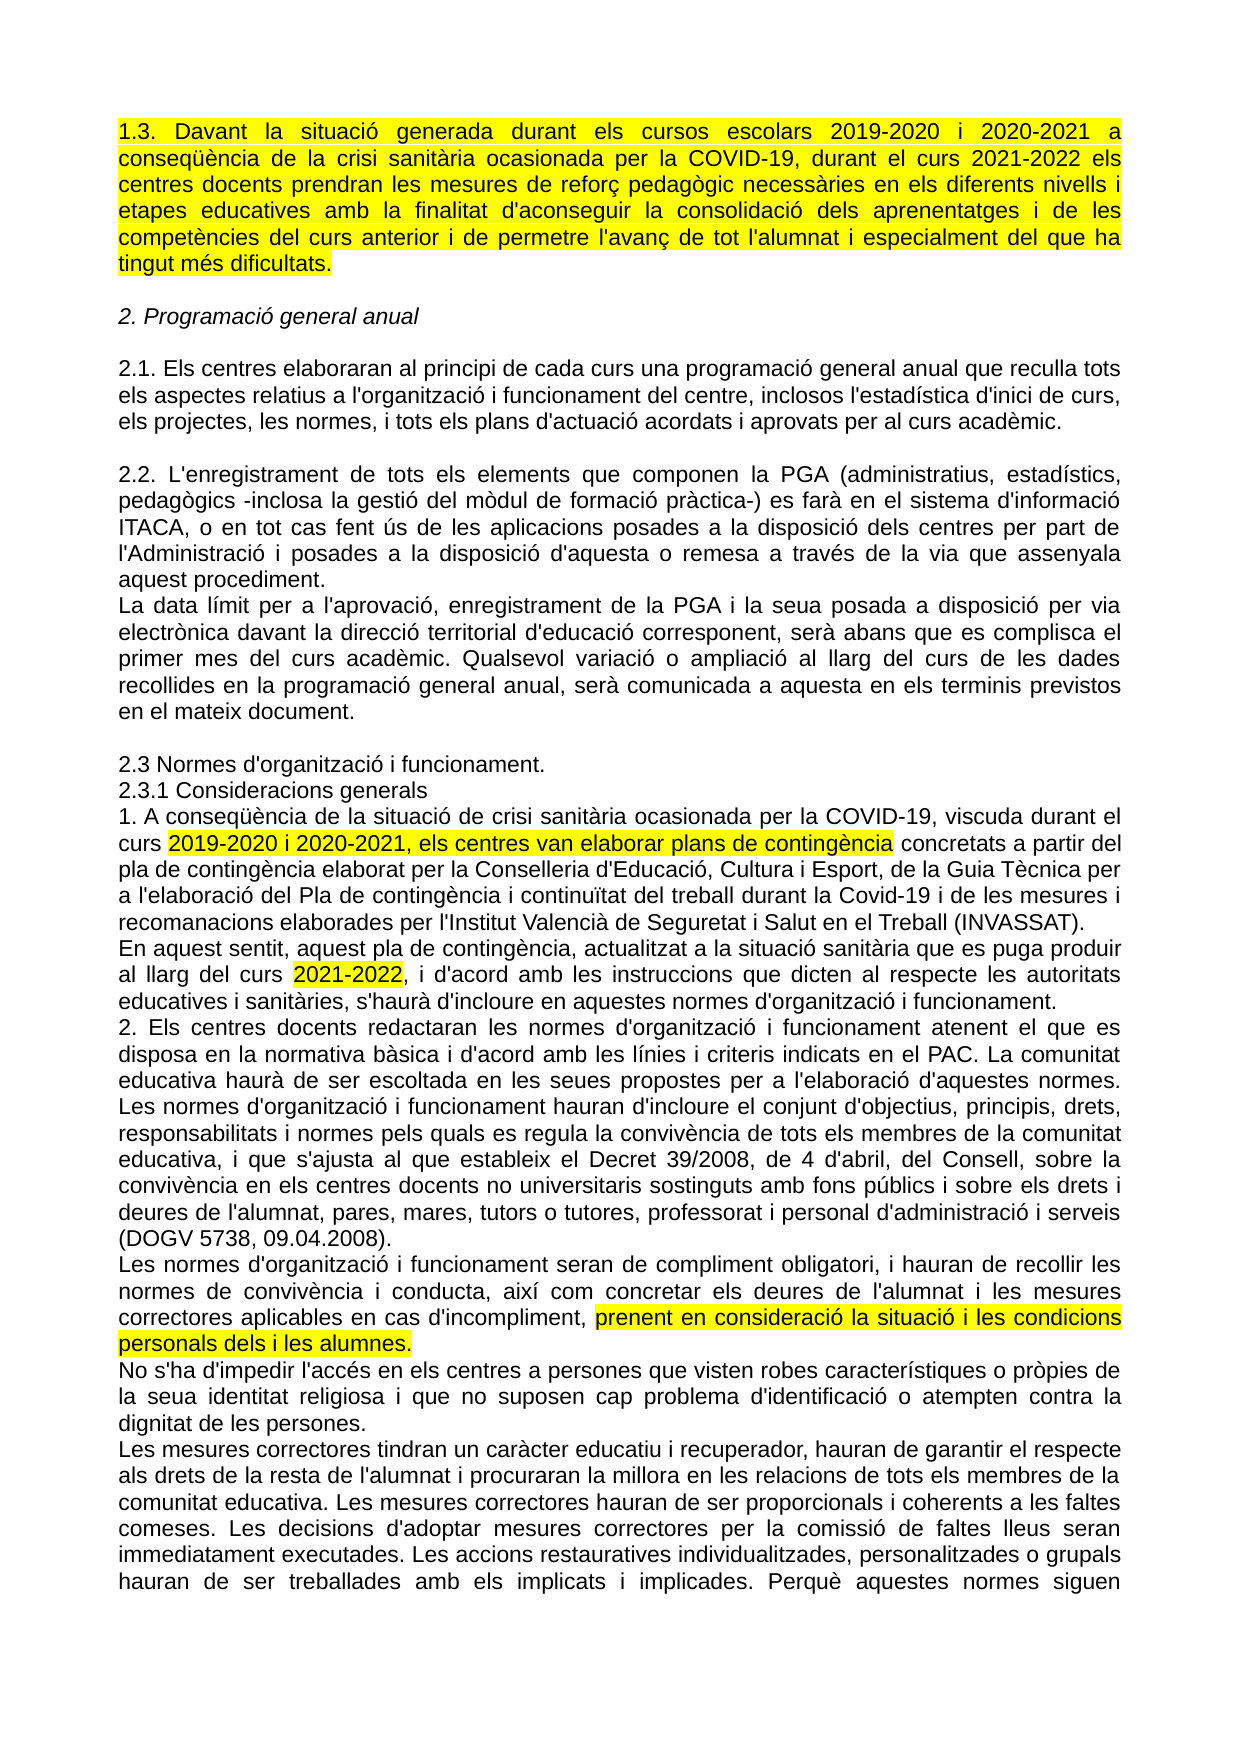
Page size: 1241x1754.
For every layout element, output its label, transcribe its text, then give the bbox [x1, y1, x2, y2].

text 2.3.1 Consideracions generals [118, 777, 1122, 803]
text 1.3. Davant la situació generada durant els cursos escolars 2019-2020 i 2020-2021 a conseqüència de la crisi sanitària ocasionada per la COVID-19, durant el curs 2021-2022 els centres docents prendran les mesures de reforç pedagògic necessàries en els diferents nivells i etapes educatives amb la finalitat d'aconseguir la consolidació dels aprenentatges i de les competències del curs anterior i de permetre l'avanç de tot l'alumnat i especialment del que ha tingut més dificultats. [118, 118, 1122, 276]
text Les mesures correctores tindran un caràcter educatiu i recuperador, hauran de garantir el respecte als drets de la resta de l'alumnat i procuraran la millora en les relacions de tots els membres de la comunitat educativa. Les mesures correctores hauran de ser proporcionals i coherents a les faltes comeses. Les decisions d'adoptar mesures correctores per la comissió de faltes lleus seran immediatament executades. Les accions restauratives individualitzades, personalitzades o grupals hauran de ser treballades amb els implicats i implicades. Perquè aquestes normes siguen [118, 1436, 1122, 1594]
text 2.3 Normes d'organització i funcionament. [118, 751, 1122, 777]
text La data límit per a l'aprovació, enregistrament de la PGA i la seua posada a disposició per via electrònica davant la direcció territorial d'educació corresponent, serà abans que es complisca el primer mes del curs acadèmic. Qualsevol variació o ampliació al llarg del curs de les dades recollides en la programació general anual, serà comunicada a aquesta en els terminis previstos en el mateix document. [118, 592, 1122, 724]
text 2. Els centres docents redactaran les normes d'organització i funcionament atenent el que es disposa en la normativa bàsica i d'acord amb les línies i criteris indicats en el PAC. La comunitat educativa haurà de ser escoltada en les seues propostes per a l'elaboració d'aquestes normes. Les normes d'organització i funcionament hauran d'incloure el conjunt d'objectius, principis, drets, responsabilitats i normes pels quals es regula la convivència de tots els membres de la comunitat educativa, i que s'ajusta al que estableix el Decret 39/2008, de 4 d'abril, del Consell, sobre la convivència en els centres docents no universitaris sostinguts amb fons públics i sobre els drets i deures de l'alumnat, pares, mares, tutors o tutores, professorat i personal d'administració i serveis (DOGV 5738, 09.04.2008). [118, 1014, 1122, 1251]
text En aquest sentit, aquest pla de contingència, actualitzat a la situació sanitària que es puga produir al llarg del curs 2021-2022, i d'acord amb les instruccions que dicten al respecte les autoritats educatives i sanitàries, s'haurà d'incloure en aquestes normes d'organització i funcionament. [118, 935, 1122, 1014]
text 2.2. L'enregistrament de tots els elements que componen la PGA (administratius, estadístics, pedagògics -inclosa la gestió del mòdul de formació pràctica-) es farà en el sistema d'informació ITACA, o en tot cas fent ús de les aplicacions posades a la disposició dels centres per part de l'Administració i posades a la disposició d'aquesta o remesa a través de la via que assenyala aquest procediment. [118, 461, 1122, 592]
text No s'ha d'impedir l'accés en els centres a persones que visten robes característiques o pròpies de la seua identitat religiosa i que no suposen cap problema d'identificació o atempten contra la dignitat de les persones. [118, 1357, 1122, 1436]
text 2. Programació general anual [118, 303, 1122, 329]
text Les normes d'organització i funcionament seran de compliment obligatori, i hauran de recollir les normes de convivència i conducta, així com concretar els deures de l'alumnat i les mesures correctores aplicables en cas d'incompliment, prenent en consideració la situació i les condicions personals dels i les alumnes. [118, 1251, 1122, 1357]
text 1. A conseqüència de la situació de crisi sanitària ocasionada per la COVID-19, viscuda durant el curs 2019-2020 i 2020-2021, els centres van elaborar plans de contingència concretats a partir del pla de contingència elaborat per la Conselleria d'Educació, Cultura i Esport, de la Guia Tècnica per a l'elaboració del Pla de contingència i continuïtat del treball durant la Covid-19 i de les mesures i recomanacions elaborades per l'Institut Valencià de Seguretat i Salut en el Treball (INVASSAT). [118, 803, 1122, 935]
text 2.1. Els centres elaboraran al principi de cada curs una programació general anual que reculla tots els aspectes relatius a l'organització i funcionament del centre, inclosos l'estadística d'inici de curs, els projectes, les normes, i tots els plans d'actuació acordats i aprovats per al curs acadèmic. [118, 355, 1122, 434]
